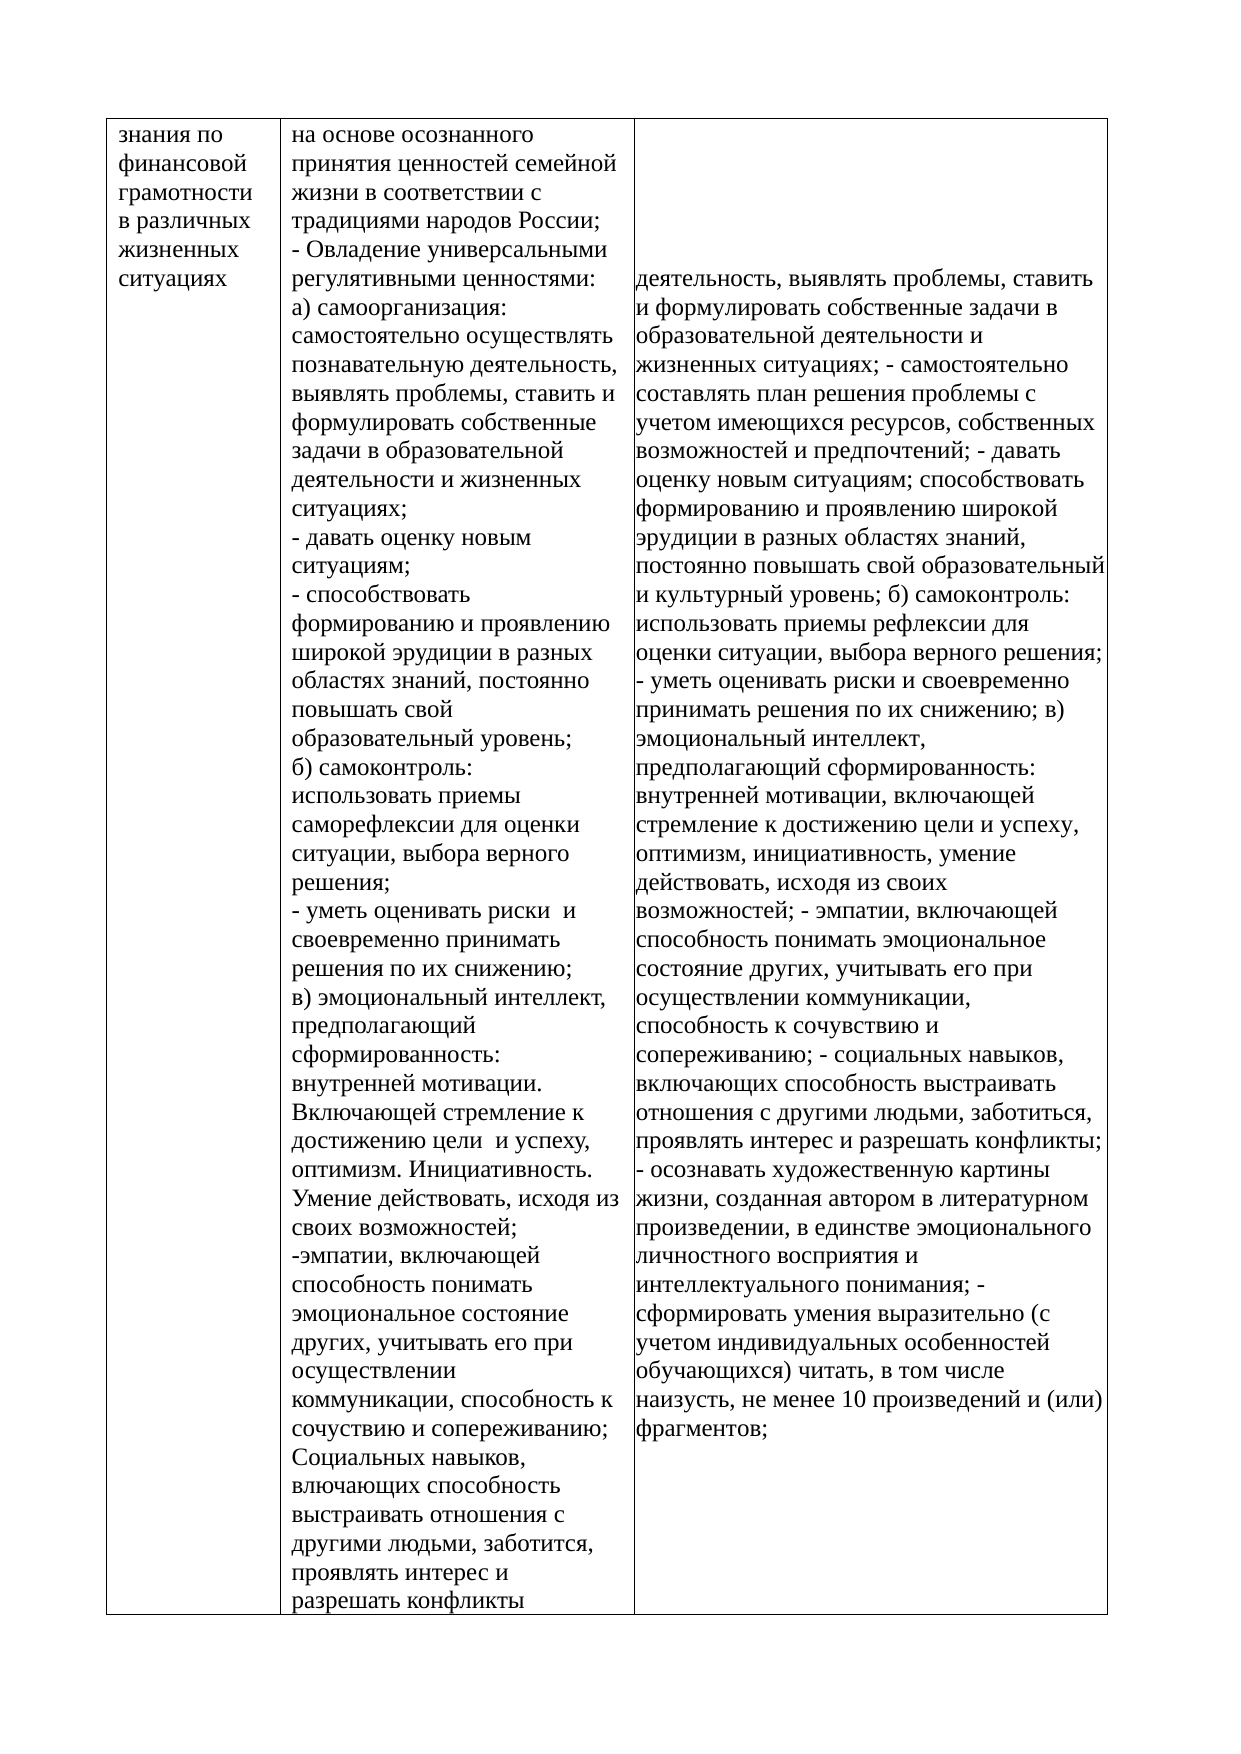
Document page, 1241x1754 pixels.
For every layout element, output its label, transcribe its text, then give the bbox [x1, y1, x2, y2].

table_cell знания по финансовой грамотности в различных жизненных ситуациях [107, 119, 280, 1614]
table_cell деятельность, выявлять проблемы, ставить и формулировать собственные задачи в образовательной деятельности и жизненных ситуациях; - самостоятельно составлять план решения проблемы с учетом имеющихся ресурсов, собственных возможностей и предпочтений; - давать оценку новым ситуациям; способствовать формированию и проявлению широкой эрудиции в разных областях знаний, постоянно повышать свой образовательный и культурный уровень; б) самоконтроль: использовать приемы рефлексии для оценки ситуации, выбора верного решения; - уметь оценивать риски и своевременно принимать решения по их снижению; в) эмоциональный интеллект, предполагающий сформированность: внутренней мотивации, включающей стремление к достижению цели и успеху, оптимизм, инициативность, умение действовать, исходя из своих возможностей; - эмпатии, включающей способность понимать эмоциональное состояние других, учитывать его при осуществлении коммуникации, способность к сочувствию и сопереживанию; - социальных навыков, включающих способность выстраивать отношения с другими людьми, заботиться, проявлять интерес и разрешать конфликты; - осознавать художественную картины жизни, созданная автором в литературном произведении, в единстве эмоционального личностного восприятия и интеллектуального понимания; - сформировать умения выразительно (с учетом индивидуальных особенностей обучающихся) читать, в том числе наизусть, не менее 10 произведений и (или) фрагментов; [635, 119, 1107, 1614]
table_cell на основе осознанного принятия ценностей семейной жизни в соответствии с традициями народов России; - Овладение универсальными регулятивными ценностями: а) самоорганизация: самостоятельно осуществлять познавательную деятельность, выявлять проблемы, ставить и формулировать собственные задачи в образовательной деятельности и жизненных ситуациях; - давать оценку новым ситуациям; - способствовать формированию и проявлению широкой эрудиции в разных областях знаний, постоянно повышать свой образовательный уровень; б) самоконтроль: использовать приемы саморефлексии для оценки ситуации, выбора верного решения; - уметь оценивать риски и своевременно принимать решения по их снижению; в) эмоциональный интеллект, предполагающий сформированность: внутренней мотивации. Включающей стремление к достижению цели и успеху, оптимизм. Инициативность. Умение действовать, исходя из своих возможностей; -эмпатии, включающей способность понимать эмоциональное состояние других, учитывать его при осуществлении коммуникации, способность к сочуствию и сопереживанию; Социальных навыков, влючающих способность выстраивать отношения с другими людьми, заботится, проявлять интерес и разрешать конфликты [281, 119, 634, 1614]
